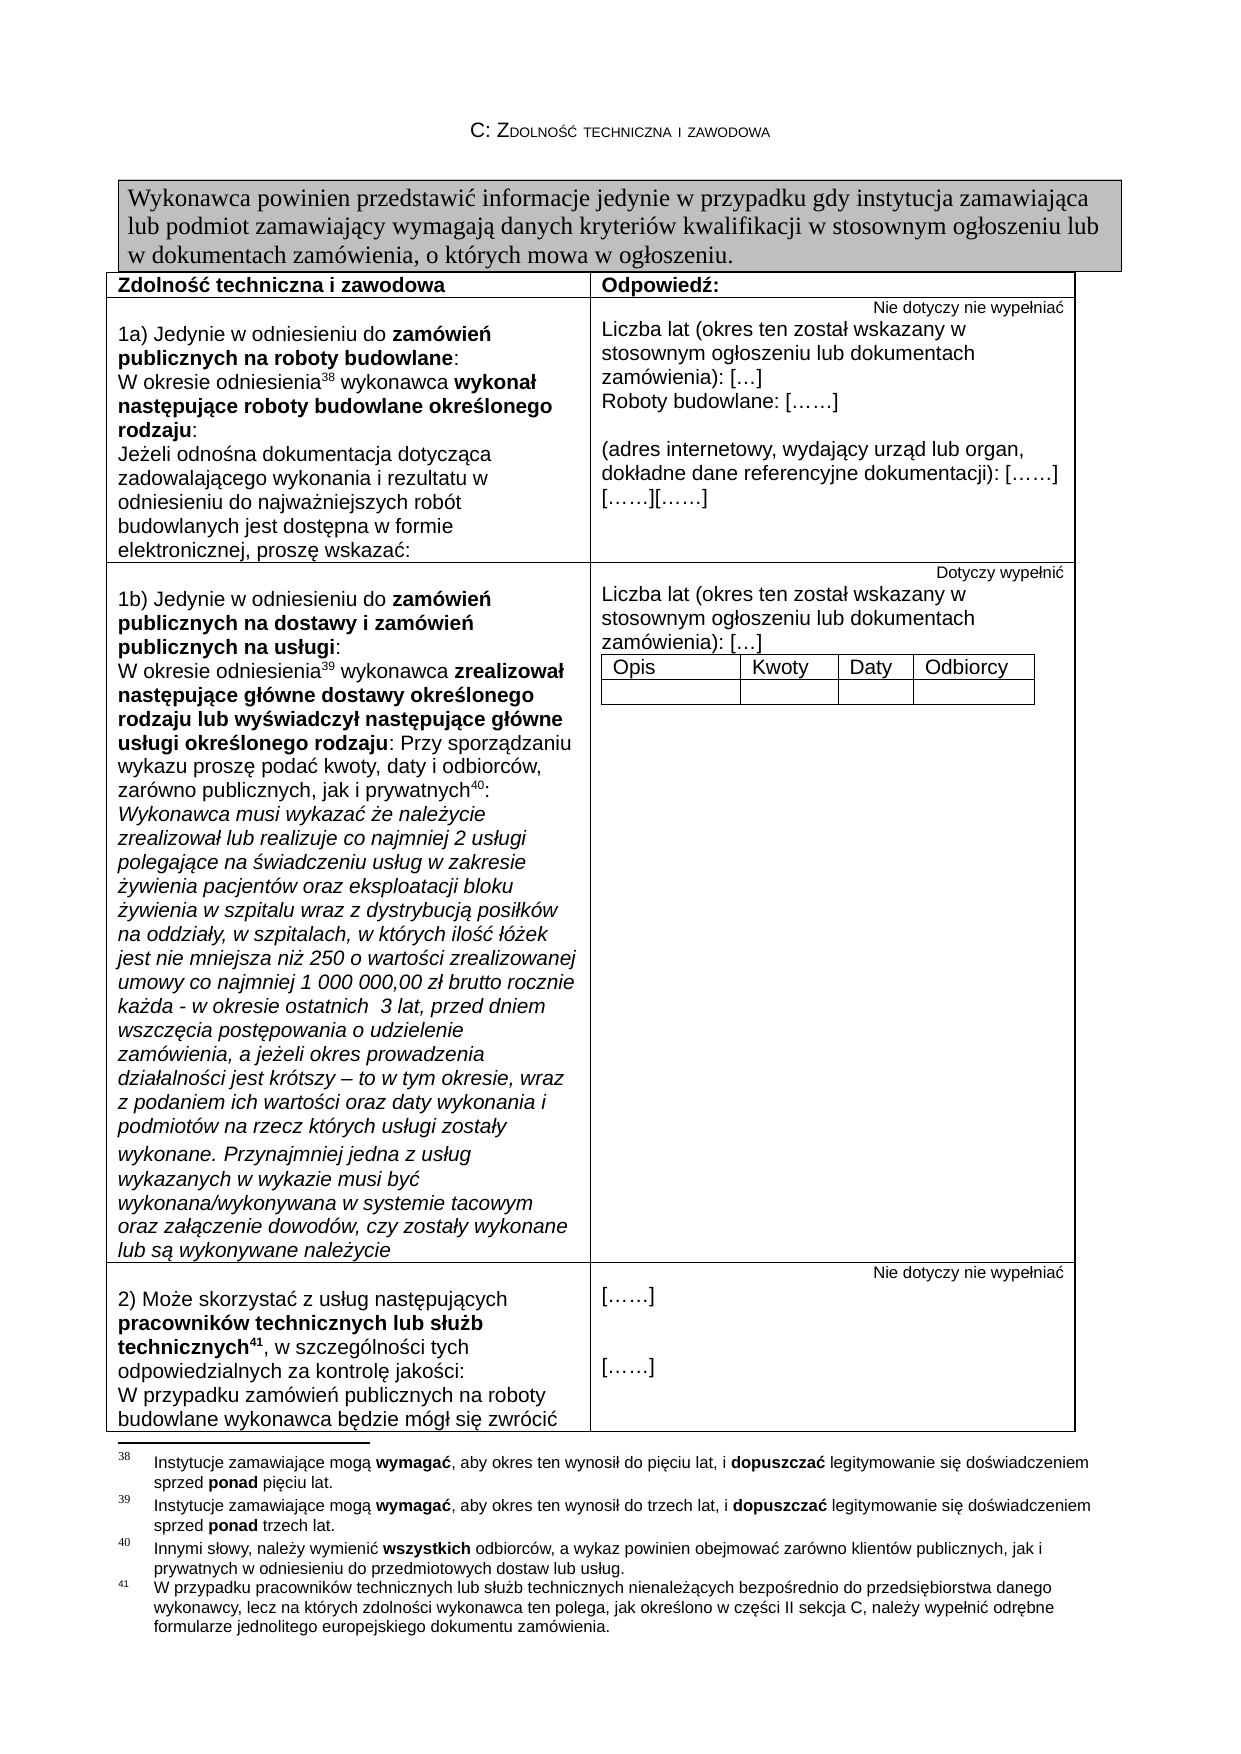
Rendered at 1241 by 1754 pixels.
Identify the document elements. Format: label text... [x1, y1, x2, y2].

table_cell [839, 680, 913, 704]
table_cell [602, 680, 740, 704]
text Wykonawca powinien przedstawić informacje jedynie w przypadku gdy instytucja zamawiająca lub podmiot zamawiający wymagają danych kryteriów kwalifikacji w stosownym ogłoszeniu lub w dokumentach zamówienia, o których mowa w ogłoszeniu. [119, 181, 1121, 271]
table_header Odbiorcy [914, 655, 1034, 679]
table_cell 1a) Jedynie w odniesieniu do zamówień publicznych na roboty budowlane: W okresie odniesienia wykonawca wykonał następujące roboty budowlane określonego rodzaju: Jeżeli odnośna dokumentacja dotycząca zadowalającego wykonania i rezultatu w odniesieniu do najważniejszych robót budowlanych jest dostępna w formie elektronicznej, proszę wskazać: [107, 298, 590, 562]
table_header Zdolność techniczna i zawodowa [107, 273, 590, 297]
table_cell Nie dotyczy nie wypełniać [……] [……] [591, 1263, 1074, 1431]
table_header Daty [839, 655, 913, 679]
table_cell Nie dotyczy nie wypełniać Liczba lat (okres ten został wskazany w stosownym ogłoszeniu lub dokumentach zamówienia): […] Roboty budowlane: [……] (adres internetowy, wydający urząd lub organ, dokładne dane referencyjne dokumentacji): [……][……][……] [591, 298, 1074, 562]
table_cell [741, 680, 838, 704]
table_header Kwoty [741, 655, 838, 679]
table_cell [914, 680, 1034, 704]
table_cell 2) Może skorzystać z usług następujących pracowników technicznych lub służb technicznych, w szczególności tych odpowiedzialnych za kontrolę jakości: W przypadku zamówień publicznych na roboty budowlane wykonawca będzie mógł się zwrócić [107, 1263, 590, 1431]
table_cell Dotyczy wypełnić Liczba lat (okres ten został wskazany w stosownym ogłoszeniu lub dokumentach zamówienia): […] [591, 563, 1074, 1262]
title C: Zdolność techniczna i zawodowa [118, 118, 1122, 142]
table_header Opis [602, 655, 740, 679]
table_header Odpowiedź: [591, 273, 1074, 297]
table_cell 1b) Jedynie w odniesieniu do zamówień publicznych na dostawy i zamówień publicznych na usługi: W okresie odniesienia wykonawca zrealizował następujące główne dostawy określonego rodzaju lub wyświadczył następujące główne usługi określonego rodzaju: Przy sporządzaniu wykazu proszę podać kwoty, daty i odbiorców, zarówno publicznych, jak i prywatnych: Wykonawca musi wykazać że należycie zrealizował lub realizuje co najmniej 2 usługi polegające na świadczeniu usług w zakresie żywienia pacjentów oraz eksploatacji bloku żywienia w szpitalu wraz z dystrybucją posiłków na oddziały, w szpitalach, w których ilość łóżek jest nie mniejsza niż 250 o wartości zrealizowanej umowy co najmniej 1 000 000,00 zł brutto rocznie każda - w okresie ostatnich 3 lat, przed dniem wszczęcia postępowania o udzielenie zamówienia, a jeżeli okres prowadzenia działalności jest krótszy – to w tym okresie, wraz z podaniem ich wartości oraz daty wykonania i podmiotów na rzecz których usługi zostały wykonane. Przynajmniej jedna z usług wykazanych w wykazie musi być wykonana/wykonywana w systemie tacowym oraz załączenie dowodów, czy zostały wykonane lub są wykonywane należycie [107, 563, 590, 1262]
